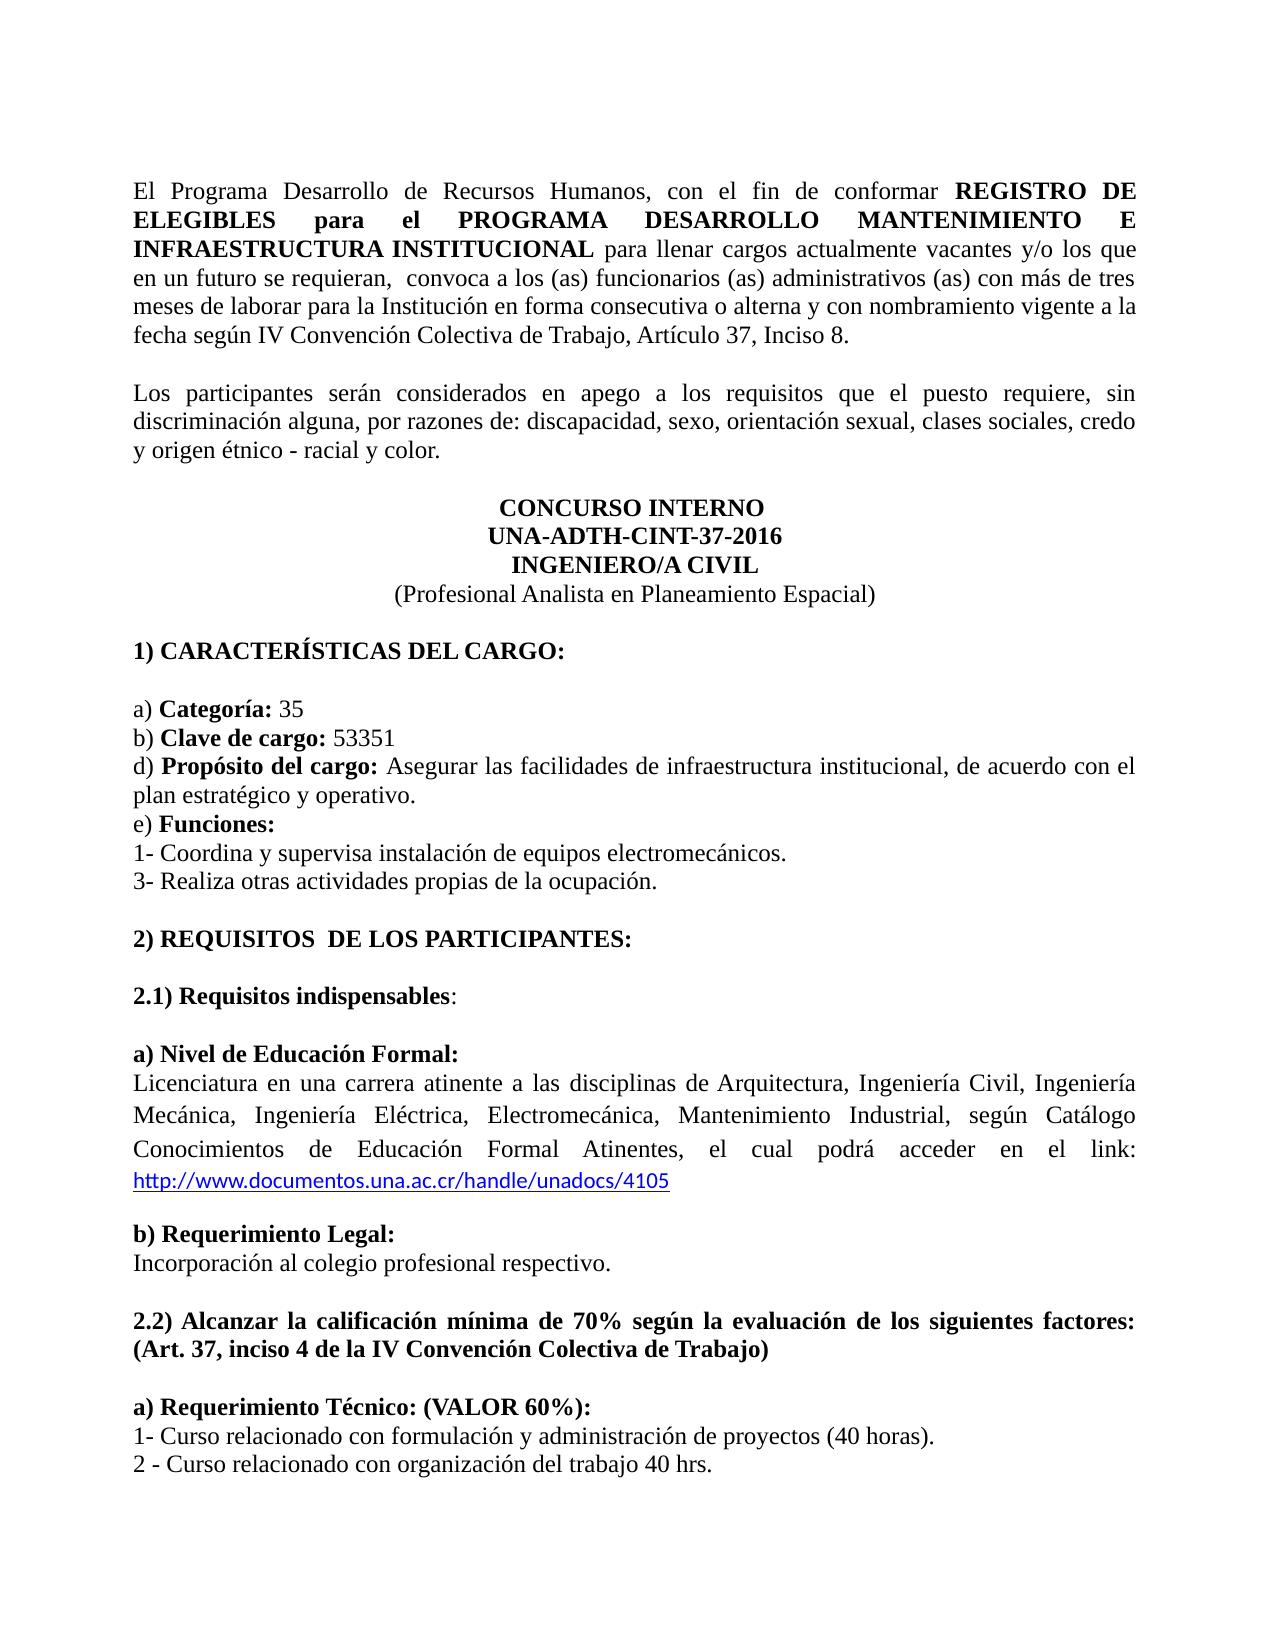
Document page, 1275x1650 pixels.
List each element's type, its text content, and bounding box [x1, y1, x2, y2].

text Incorporación al colegio profesional respectivo. [133, 1248, 1137, 1277]
text CONCURSO INTERNO [133, 493, 1137, 521]
text 2) REQUISITOS DE LOS PARTICIPANTES: [133, 924, 1137, 953]
text b) Clave de cargo: 53351 [133, 723, 1137, 751]
text 2 - Curso relacionado con organización del trabajo 40 hrs. [133, 1449, 1137, 1478]
text 3- Realiza otras actividades propias de la ocupación. [133, 866, 1137, 895]
text 1- Curso relacionado con formulación y administración de proyectos (40 horas). [133, 1421, 1137, 1449]
text (Profesional Analista en Planeamiento Espacial) [133, 579, 1137, 608]
text a) Requerimiento Técnico: (VALOR 60%): [133, 1392, 1137, 1421]
text d) Propósito del cargo: Asegurar las facilidades de infraestructura institucional, de acuerdo con el plan estratégico y operativo. [133, 751, 1137, 809]
text Los participantes serán considerados en apego a los requisitos que el puesto requiere, sin discriminación alguna, por razones de: discapacidad, sexo, orientación sexual, clases sociales, credo y origen étnico - racial y color. [133, 378, 1137, 464]
text e) Funciones: [133, 809, 1137, 838]
text 1- Coordina y supervisa instalación de equipos electromecánicos. [133, 838, 1137, 866]
text INGENIERO/A CIVIL [133, 550, 1137, 579]
text El Programa Desarrollo de Recursos Humanos, con el fin de conformar REGISTRO DE ELEGIBLES para el PROGRAMA DESARROLLO MANTENIMIENTO E INFRAESTRUCTURA INSTITUCIONAL para llenar cargos actualmente vacantes y/o los que en un futuro se requieran, convoca a los (as) funcionarios (as) administrativos (as) con más de tres meses de laborar para la Institución en forma consecutiva o alterna y con nombramiento vigente a la fecha según IV Convención Colectiva de Trabajo, Artículo 37, Inciso 8. [133, 176, 1137, 349]
text UNA-ADTH-CINT-37-2016 [133, 521, 1137, 550]
text a) Nivel de Educación Formal: [133, 1039, 1137, 1068]
text a) Categoría: 35 [133, 694, 1137, 723]
text b) Requerimiento Legal: [133, 1219, 1137, 1248]
text 1) CARACTERÍSTICAS DEL CARGO: [133, 636, 1137, 665]
text 2.2) Alcanzar la calificación mínima de 70% según la evaluación de los siguientes factores: (Art. 37, inciso 4 de la IV Convención Colectiva de Trabajo) [133, 1306, 1137, 1363]
text Licenciatura en una carrera atinente a las disciplinas de Arquitectura, Ingeniería Civil, Ingeniería Mecánica, Ingeniería Eléctrica, Electromecánica, Mantenimiento Industrial, según Catálogo Conocimientos de Educación Formal Atinentes, el cual podrá acceder en el link: http://www.documentos.una.ac.cr/handle/unadocs/4105 [133, 1068, 1137, 1194]
text 2.1) Requisitos indispensables: [133, 981, 1137, 1010]
